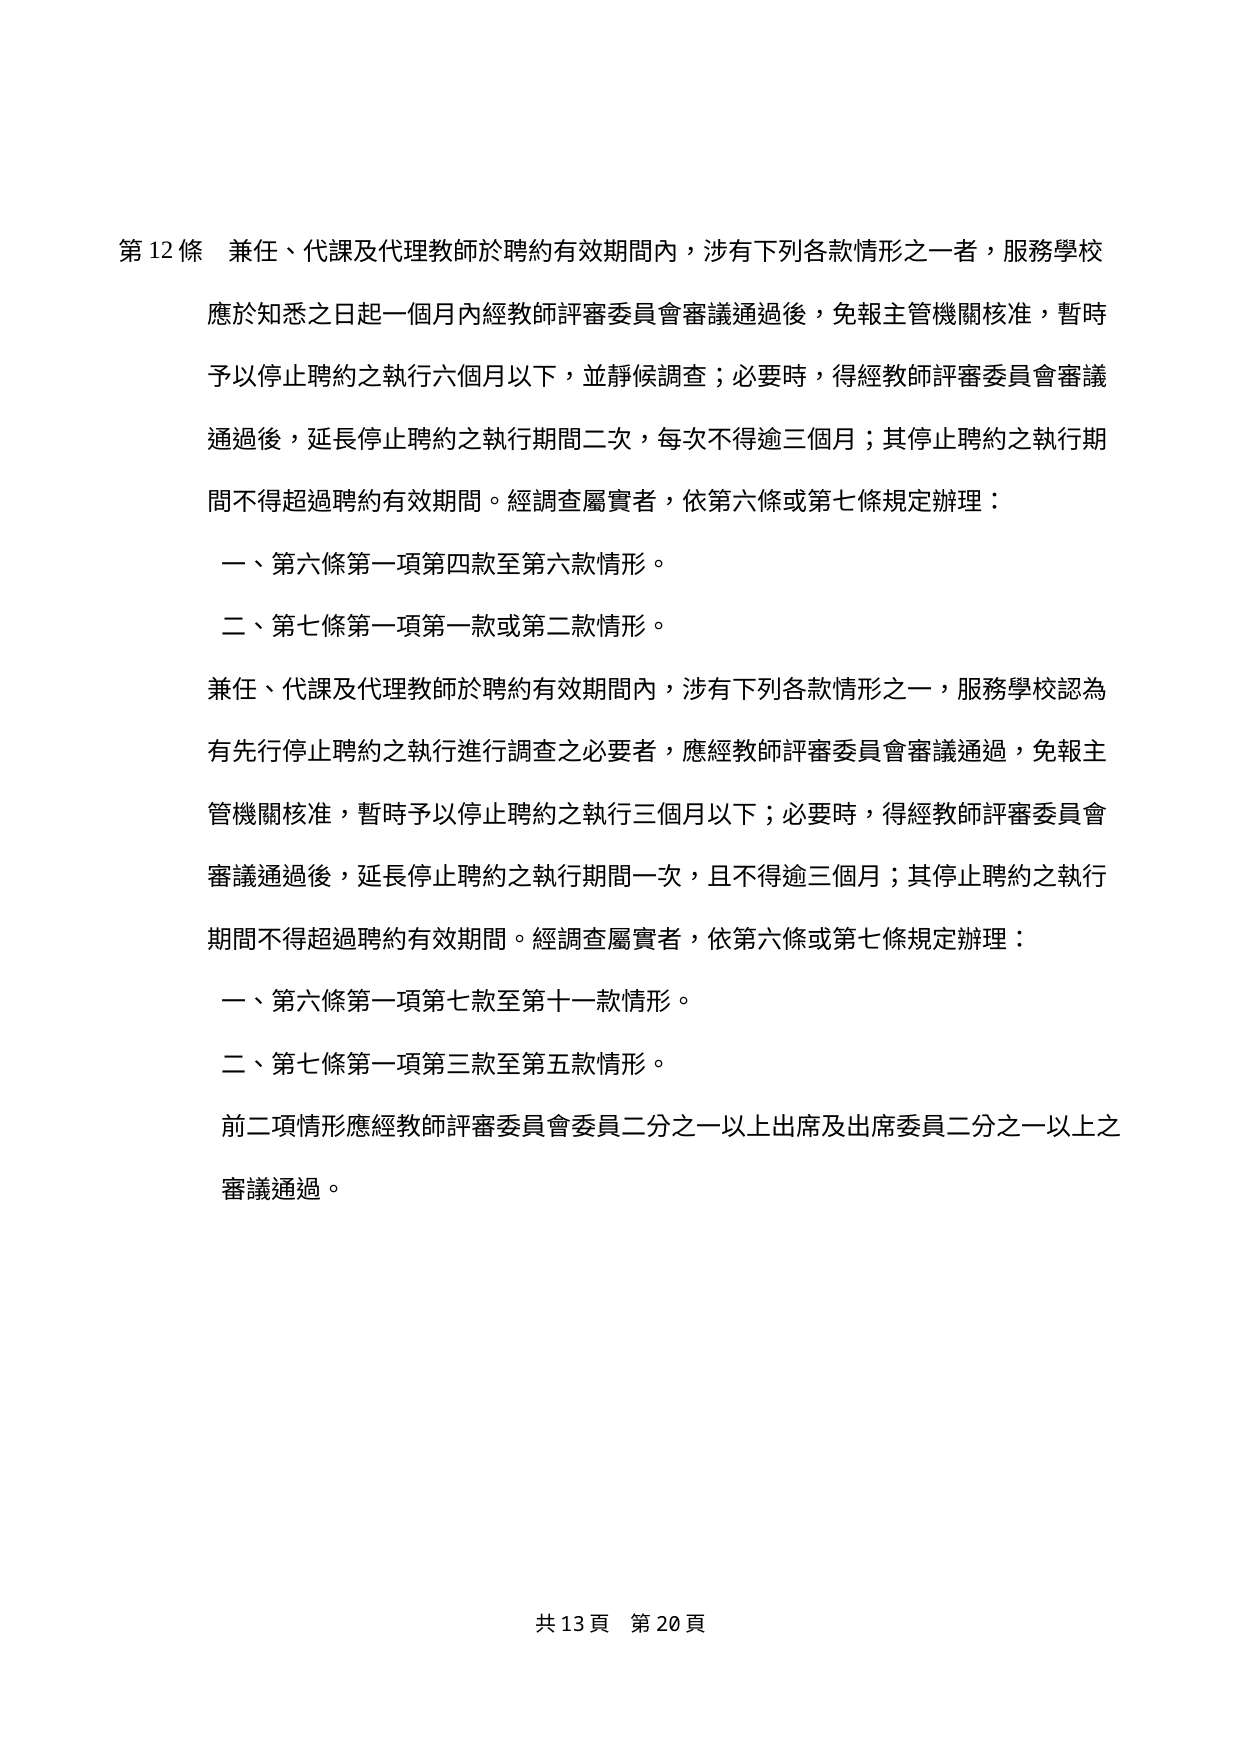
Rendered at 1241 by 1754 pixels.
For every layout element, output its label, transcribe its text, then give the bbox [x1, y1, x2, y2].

text 第12條 兼任、代課及代理教師於聘約有效期間內，涉有下列各款情形之一者，服務學校應於知悉之日起一個月內經教師評審委員會審議通過後，免報主管機關核准，暫時予以停止聘約之執行六個月以下，並靜候調查；必要時，得經教師評審委員會審議通過後，延長停止聘約之執行期間二次，每次不得逾三個月；其停止聘約之執行期間不得超過聘約有效期間。經調查屬實者，依第六條或第七條規定辦理： [118, 208, 1122, 521]
text 二、第七條第一項第三款至第五款情形。 [207, 1021, 1122, 1083]
text 一、第六條第一項第七款至第十一款情形。 [207, 958, 1122, 1021]
text 兼任、代課及代理教師於聘約有效期間內，涉有下列各款情形之一，服務學校認為有先行停止聘約之執行進行調查之必要者，應經教師評審委員會審議通過，免報主管機關核准，暫時予以停止聘約之執行三個月以下；必要時，得經教師評審委員會審議通過後，延長停止聘約之執行期間一次，且不得逾三個月；其停止聘約之執行期間不得超過聘約有效期間。經調查屬實者，依第六條或第七條規定辦理： [207, 646, 1122, 958]
text 一、第六條第一項第四款至第六款情形。 [207, 521, 1122, 583]
text 二、第七條第一項第一款或第二款情形。 [207, 583, 1122, 646]
text 前二項情形應經教師評審委員會委員二分之一以上出席及出席委員二分之一以上之審議通過。 [221, 1083, 1122, 1208]
